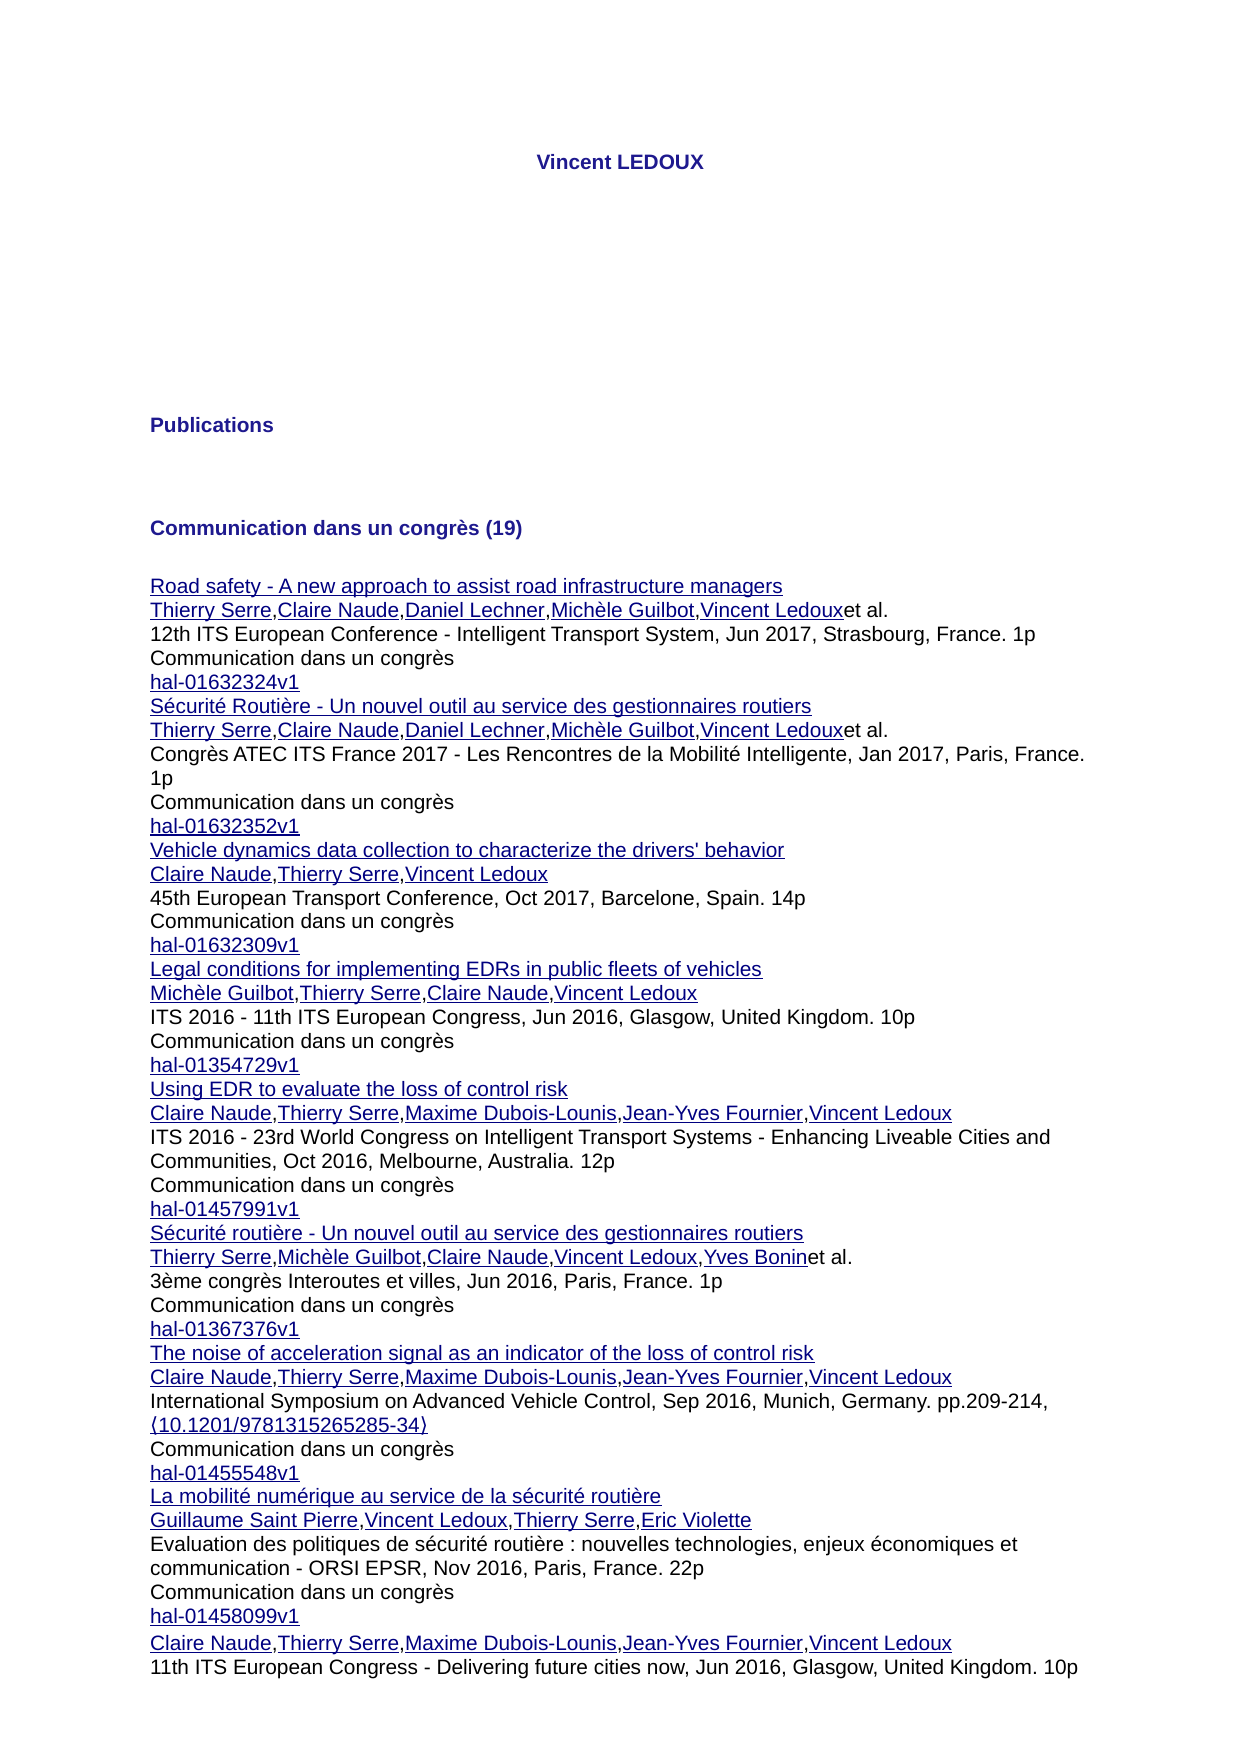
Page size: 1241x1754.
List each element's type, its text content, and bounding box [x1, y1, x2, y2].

table_cell The noise of acceleration signal as an indicator of the loss of control risk Claire Naude,Thierry Serre,Maxime Dubois-Lounis,Jean-Yves Fournier,Vincent Ledoux International Symposium on Advanced Vehicle Control, Sep 2016, Munich, Germany. pp.209-214, ⟨10.1201/9781315265285-34⟩ Communication dans un congrès hal-01455548v1 [150, 1341, 1090, 1484]
subtitle Vincent LEDOUX [150, 150, 1090, 174]
table_cell Legal conditions for implementing EDRs in public fleets of vehicles Michèle Guilbot,Thierry Serre,Claire Naude,Vincent Ledoux ITS 2016 - 11th ITS European Congress, Jun 2016, Glasgow, United Kingdom. 10p Communication dans un congrès hal-01354729v1 [150, 957, 1090, 1077]
table_cell Vehicle dynamics data collection to characterize the drivers' behavior Claire Naude,Thierry Serre,Vincent Ledoux 45th European Transport Conference, Oct 2017, Barcelone, Spain. 14p Communication dans un congrès hal-01632309v1 [150, 838, 1090, 957]
subtitle Publications [150, 412, 1090, 436]
subtitle Communication dans un congrès (19) [150, 516, 1090, 539]
table_cell Using EDR to evaluate the loss of control risk Claire Naude,Thierry Serre,Maxime Dubois-Lounis,Jean-Yves Fournier,Vincent Ledoux 11th ITS European Congress - Delivering future cities now, Jun 2016, Glasgow, United Kingdom. 10p Communication dans un congrès hal-01367371v1 [150, 1628, 1090, 1679]
table_cell Sécurité routière - Un nouvel outil au service des gestionnaires routiers Thierry Serre,Michèle Guilbot,Claire Naude,Vincent Ledoux,Yves Boninet al. 3ème congrès Interoutes et villes, Jun 2016, Paris, France. 1p Communication dans un congrès hal-01367376v1 [150, 1221, 1090, 1341]
table_header Road safety - A new approach to assist road infrastructure managers Thierry Serre,Claire Naude,Daniel Lechner,Michèle Guilbot,Vincent Ledouxet al. 12th ITS European Conference - Intelligent Transport System, Jun 2017, Strasbourg, France. 1p Communication dans un congrès hal-01632324v1 [150, 574, 1090, 694]
table_cell La mobilité numérique au service de la sécurité routière Guillaume Saint Pierre,Vincent Ledoux,Thierry Serre,Eric Violette Evaluation des politiques de sécurité routière : nouvelles technologies, enjeux économiques et communication - ORSI EPSR, Nov 2016, Paris, France. 22p Communication dans un congrès hal-01458099v1 [150, 1484, 1090, 1628]
table_cell Sécurité Routière - Un nouvel outil au service des gestionnaires routiers Thierry Serre,Claire Naude,Daniel Lechner,Michèle Guilbot,Vincent Ledouxet al. Congrès ATEC ITS France 2017 - Les Rencontres de la Mobilité Intelligente, Jan 2017, Paris, France. 1p Communication dans un congrès hal-01632352v1 [150, 694, 1090, 837]
table_cell Using EDR to evaluate the loss of control risk Claire Naude,Thierry Serre,Maxime Dubois-Lounis,Jean-Yves Fournier,Vincent Ledoux ITS 2016 - 23rd World Congress on Intelligent Transport Systems - Enhancing Liveable Cities and Communities, Oct 2016, Melbourne, Australia. 12p Communication dans un congrès hal-01457991v1 [150, 1077, 1090, 1221]
